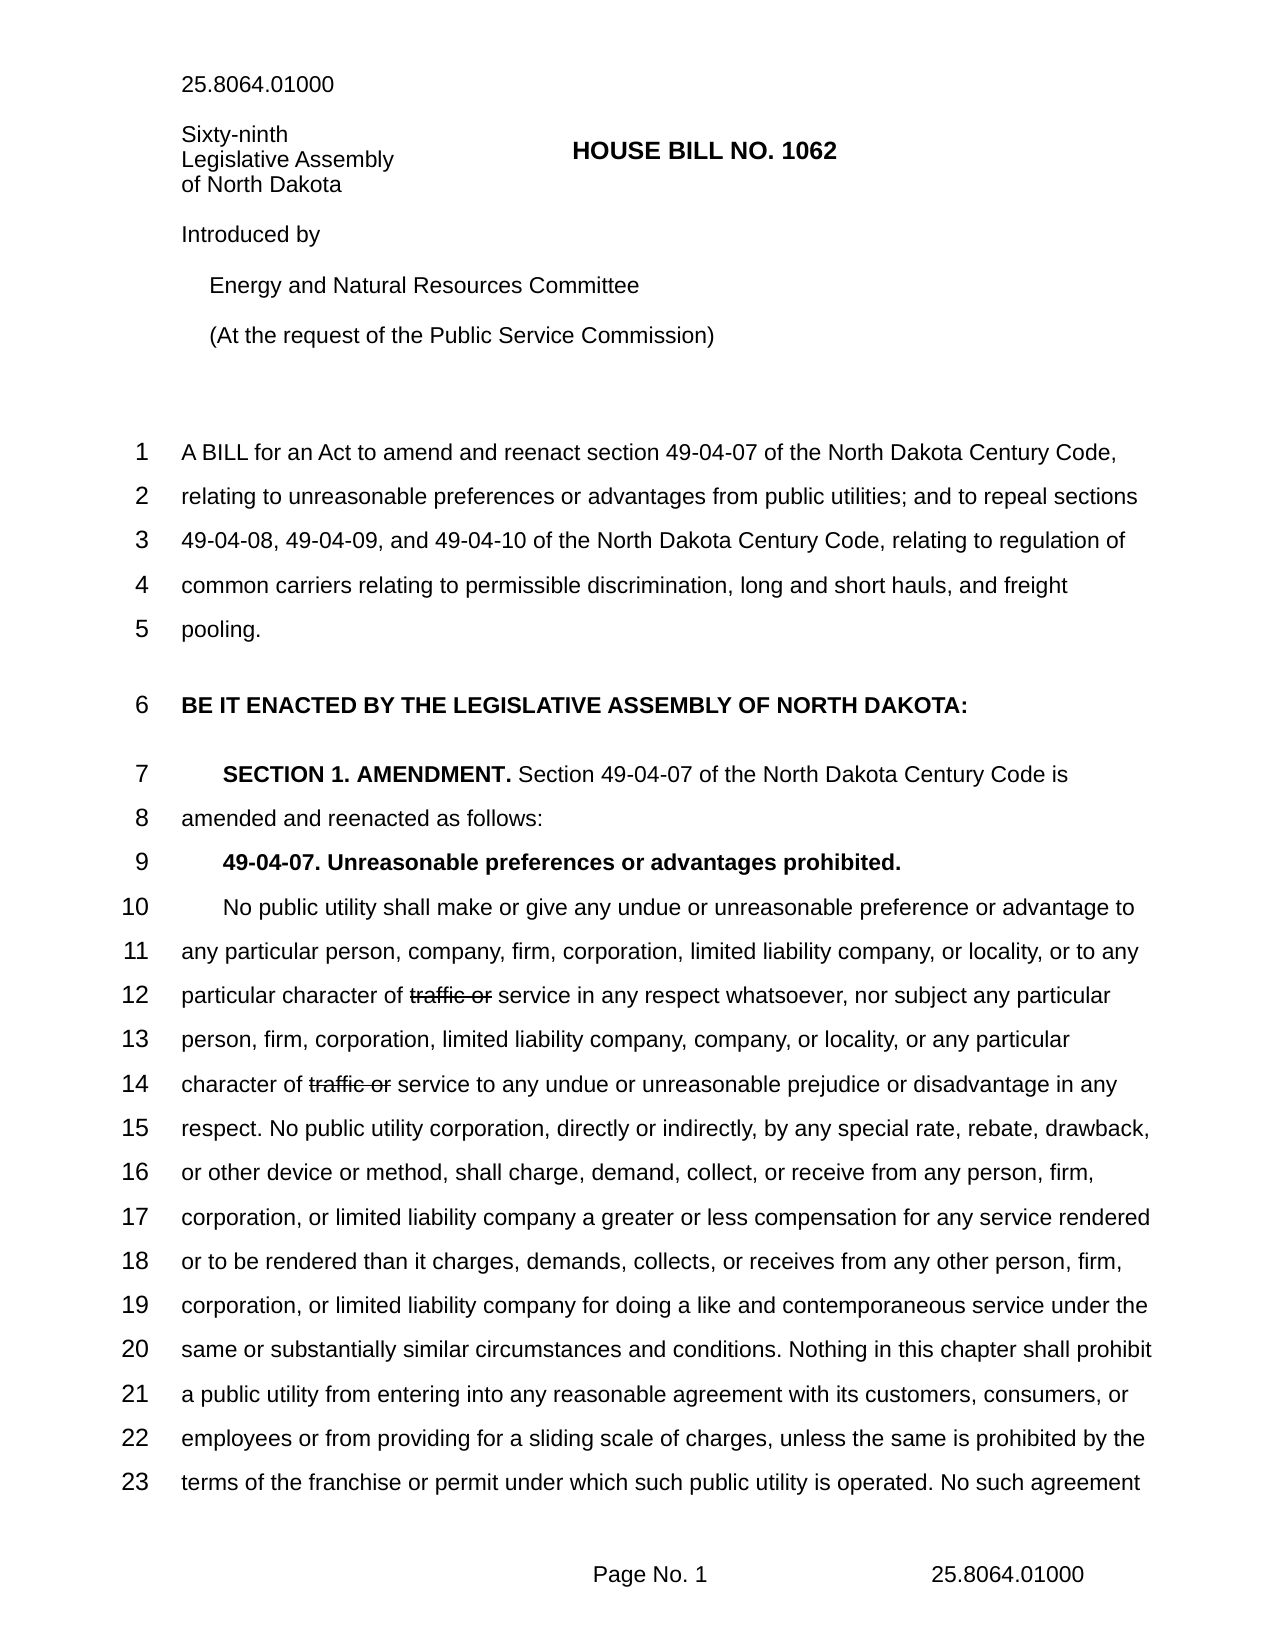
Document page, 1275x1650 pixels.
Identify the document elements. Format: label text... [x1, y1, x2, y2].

text . [181, 73, 1154, 133]
text Introduced by [181, 223, 1154, 248]
text SECTION 1. AMENDMENT. Section 49‑04‑07 of the North Dakota Century Code is amended and reenacted as follows: [181, 747, 1154, 835]
text No public utility shall make or give any undue or unreasonable preference or advantage to any particular person, company, firm, corporation, limited liability company, or locality, or to any particular character of traffic or service in any respect whatsoever, nor subject any particular person, firm, corporation, limited liability company, company, or locality, or any particular character of traffic or service to any undue or unreasonable prejudice or disadvantage in any respect. No public utility corporation, directly or indirectly, by any special rate, rebate, drawback, or other device or method, shall charge, demand, collect, or receive from any person, firm, corporation, or limited liability company a greater or less compensation for any service rendered or to be rendered than it charges, demands, collects, or receives from any other person, firm, corporation, or limited liability company for doing a like and contemporaneous service under the same or substantially similar circumstances and conditions. Nothing in this chapter shall prohibit a public utility from entering into any reasonable agreement with its customers, consumers, or employees or from providing for a sliding scale of charges, unless the same is prohibited by the terms of the franchise or permit under which such public utility is operated. No such agreement [181, 880, 1154, 1499]
subtitle 49‑04‑07. Unreasonable preferences or advantages prohibited. [181, 835, 1154, 880]
title A BILL for an Act to amend and reenact section 49‑04‑07 of the North Dakota Century Code, relating to unreasonable preferences or advantages from public utilities; and to repeal sections 49‑04‑08, 49‑04‑09, and 49‑04‑10 of the North Dakota Century Code, relating to regulation of common carriers relating to permissible discrimination, long and short hauls, and freight pooling. [181, 425, 1154, 646]
text Legislative Assembly [181, 148, 1154, 173]
text Energy and Natural Resources Committee [209, 275, 1154, 298]
title BILL NO. [565, 136, 837, 165]
text (At the request of the Public Service Commission) [209, 325, 1154, 348]
text of North Dakota [181, 173, 1154, 198]
text BE IT ENACTED BY THE LEGISLATIVE ASSEMBLY OF NORTH DAKOTA: [181, 678, 1154, 722]
